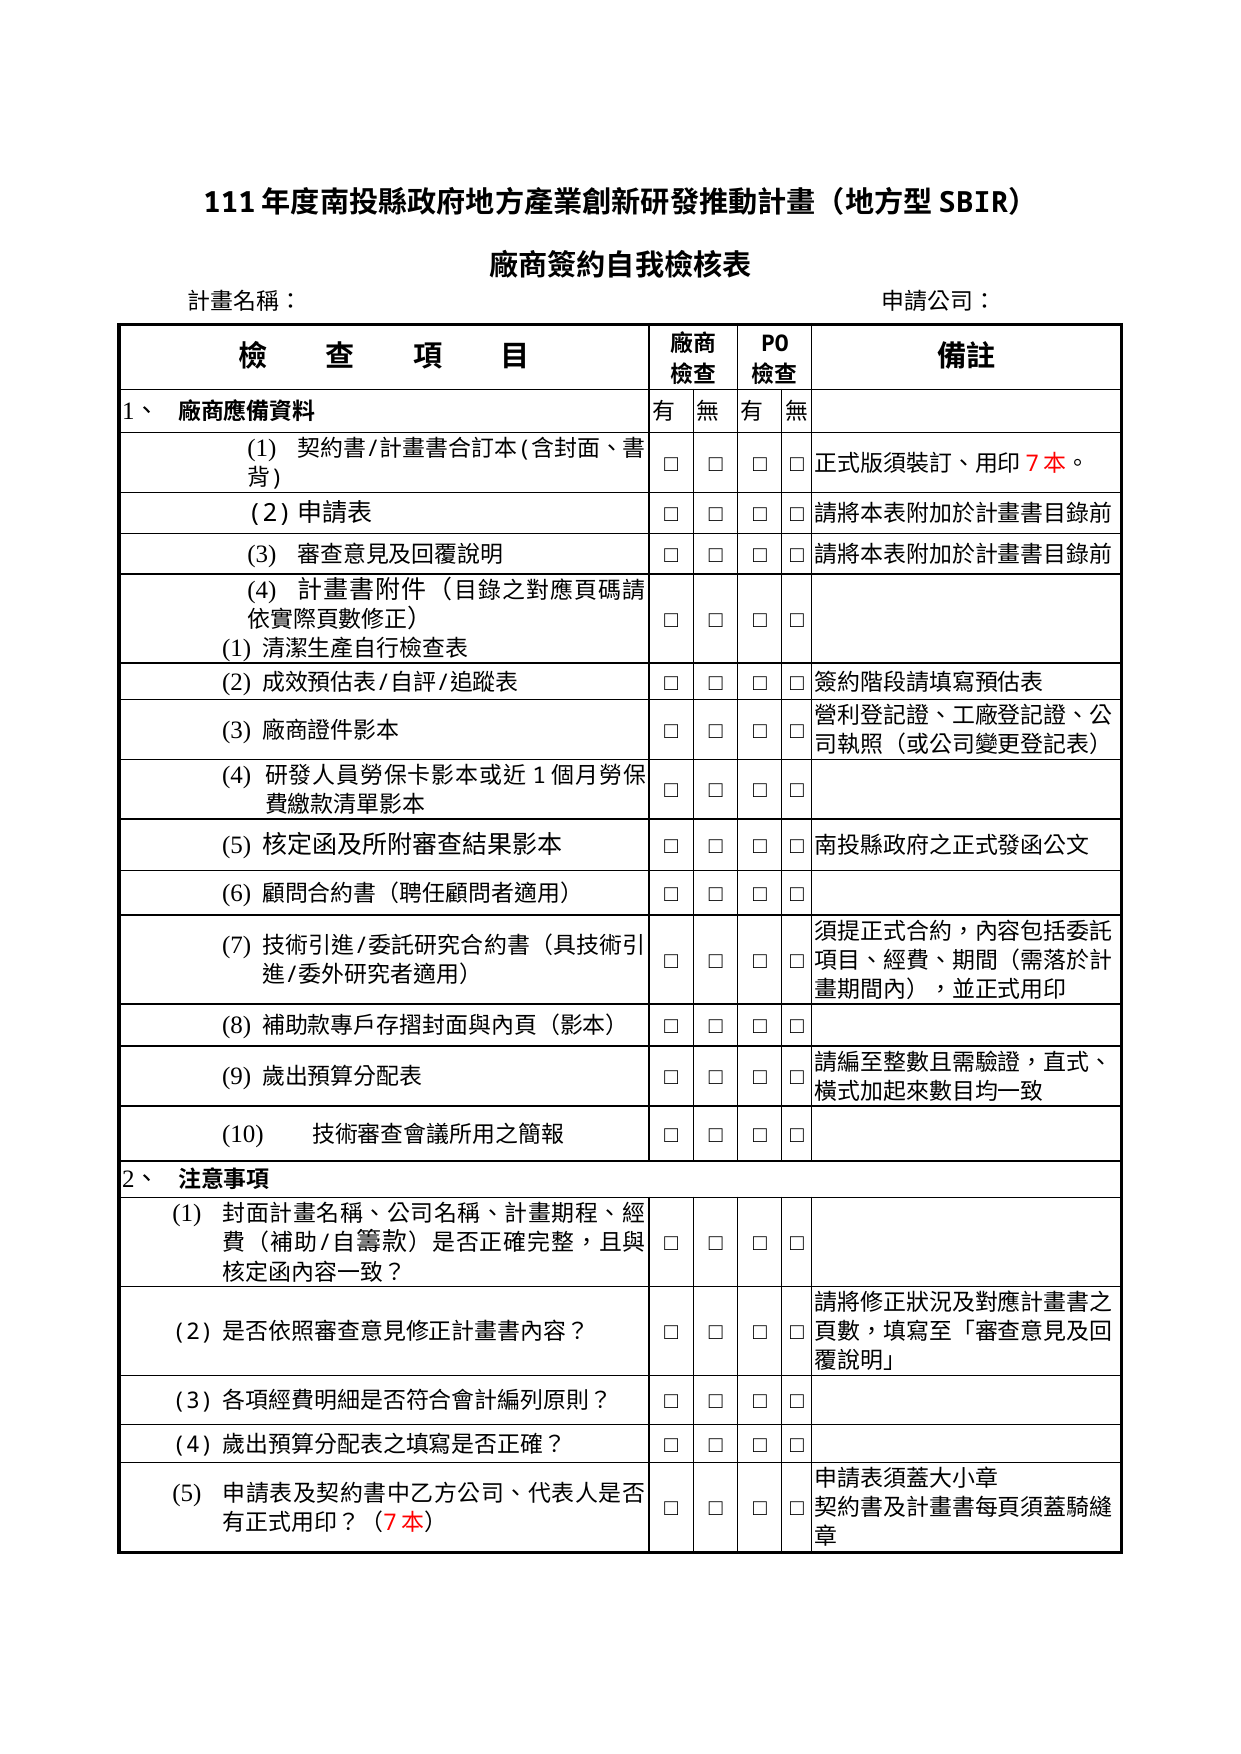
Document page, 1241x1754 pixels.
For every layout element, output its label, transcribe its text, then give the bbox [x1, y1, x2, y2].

table_cell 審查意見及回覆說明 [121, 534, 648, 573]
table_cell [812, 1198, 1120, 1286]
table_cell □ [738, 760, 781, 818]
text 廠商簽約自我檢核表 [187, 221, 1053, 283]
table_cell [812, 390, 1120, 432]
text 111年度南投縣政府地方產業創新研發推動計畫（地方型SBIR） [187, 158, 1053, 221]
table_cell 請將本表附加於計畫書目錄前 [812, 534, 1120, 573]
table_cell 廠商證件影本 [121, 700, 648, 758]
table_cell [812, 760, 1120, 818]
table_cell □ [738, 1107, 781, 1160]
table_cell 有 [738, 390, 781, 432]
table_cell □ [738, 916, 781, 1003]
table_cell □ [650, 1287, 693, 1375]
table_cell □ [738, 1425, 781, 1462]
table_cell □ [694, 433, 737, 492]
table_cell □ [694, 1287, 737, 1375]
table_cell □ [738, 700, 781, 758]
table_cell □ [650, 433, 693, 492]
table_cell □ [694, 916, 737, 1003]
table_cell □ [694, 493, 737, 532]
table_header 備註 [812, 326, 1120, 388]
table_cell 請將本表附加於計畫書目錄前 [812, 493, 1120, 532]
table_cell □ [694, 1198, 737, 1286]
table_cell □ [782, 1107, 811, 1160]
table_cell □ [694, 1425, 737, 1462]
table_cell □ [782, 575, 811, 662]
table_cell □ [694, 664, 737, 698]
table_cell 申請表 [121, 493, 648, 532]
table_cell 申請表及契約書中乙方公司、代表人是否有正式用印？（7本） [121, 1463, 648, 1551]
table_cell □ [738, 664, 781, 698]
table_cell [812, 1005, 1120, 1045]
table_cell □ [650, 1463, 693, 1551]
table_header PO 檢查 [738, 326, 811, 388]
table_cell □ [782, 700, 811, 758]
table_cell 是否依照審查意見修正計畫書內容？ [121, 1287, 648, 1375]
table_cell □ [694, 871, 737, 914]
table_cell □ [782, 1463, 811, 1551]
table_cell □ [738, 1005, 781, 1045]
table_cell □ [650, 871, 693, 914]
table_cell 核定函及所附審查結果影本 [121, 820, 648, 870]
table_cell □ [782, 1425, 811, 1462]
table_cell □ [738, 575, 781, 662]
table_cell □ [650, 700, 693, 758]
table_cell □ [650, 1107, 693, 1160]
table_cell [812, 1107, 1120, 1160]
table_cell □ [650, 575, 693, 662]
table_cell □ [738, 493, 781, 532]
table_cell □ [782, 433, 811, 492]
table_cell □ [738, 1287, 781, 1375]
table_cell □ [738, 820, 781, 870]
table_cell □ [738, 1198, 781, 1286]
table_cell 廠商應備資料 [121, 390, 648, 432]
table_cell □ [738, 534, 781, 573]
table_cell 無 [782, 390, 811, 432]
table_cell □ [650, 1425, 693, 1462]
table_cell 請將修正狀況及對應計畫書之頁數，填寫至「審查意見及回覆說明」 [812, 1287, 1120, 1375]
table_cell [812, 575, 1120, 662]
table_cell □ [650, 820, 693, 870]
table_cell 申請表須蓋大小章 契約書及計畫書每頁須蓋騎縫章 [812, 1463, 1120, 1551]
table_cell □ [650, 534, 693, 573]
table_cell □ [782, 1376, 811, 1423]
table_cell 簽約階段請填寫預估表 [812, 664, 1120, 698]
table_cell 正式版須裝訂、用印7本。 [812, 433, 1120, 492]
table_cell 研發人員勞保卡影本或近1個月勞保費繳款清單影本 [121, 760, 648, 818]
table_header 廠商 檢查 [650, 326, 737, 388]
table_cell □ [650, 760, 693, 818]
table_cell □ [694, 1376, 737, 1423]
table_cell □ [650, 916, 693, 1003]
table_cell □ [782, 916, 811, 1003]
table_cell □ [782, 534, 811, 573]
table_cell □ [650, 1047, 693, 1105]
table_cell □ [650, 664, 693, 698]
table_cell 補助款專戶存摺封面與內頁（影本） [121, 1005, 648, 1045]
table_cell □ [694, 1463, 737, 1551]
table_cell 契約書/計畫書合訂本(含封面、書背) [121, 433, 648, 492]
table_cell 各項經費明細是否符合會計編列原則？ [121, 1376, 648, 1423]
table_cell □ [782, 1047, 811, 1105]
table_cell □ [694, 534, 737, 573]
table_cell 有 [650, 390, 693, 432]
table_cell □ [738, 1376, 781, 1423]
table_cell □ [782, 871, 811, 914]
table_cell [812, 1425, 1120, 1462]
table_cell 成效預估表/自評/追蹤表 [121, 664, 648, 698]
table_cell □ [738, 433, 781, 492]
table_header 檢 查 項 目 [121, 326, 648, 388]
table_cell 顧問合約書（聘任顧問者適用） [121, 871, 648, 914]
table_cell □ [694, 1005, 737, 1045]
table_cell 南投縣政府之正式發函公文 [812, 820, 1120, 870]
table_cell □ [694, 1107, 737, 1160]
table_cell [812, 871, 1120, 914]
table_cell □ [782, 493, 811, 532]
table_cell □ [738, 1463, 781, 1551]
table_cell □ [782, 820, 811, 870]
table_cell 歲出預算分配表 [121, 1047, 648, 1105]
table_cell □ [782, 760, 811, 818]
table_cell □ [782, 664, 811, 698]
table_cell □ [782, 1005, 811, 1045]
table_cell 請編至整數且需驗證，直式、橫式加起來數目均一致 [812, 1047, 1120, 1105]
table_cell □ [650, 1005, 693, 1045]
table_cell 歲出預算分配表之填寫是否正確？ [121, 1425, 648, 1462]
table_cell □ [694, 1047, 737, 1105]
table_cell 注意事項 [121, 1162, 1120, 1197]
table_cell □ [694, 820, 737, 870]
table_cell 營利登記證、工廠登記證、公司執照（或公司變更登記表） [812, 700, 1120, 758]
table_cell □ [738, 1047, 781, 1105]
table_cell 技術審查會議所用之簡報 [121, 1107, 648, 1160]
table_cell 計畫書附件（目錄之對應頁碼請依實際頁數修正） 清潔生產自行檢查表 [121, 575, 648, 662]
table_cell □ [694, 760, 737, 818]
table_cell 須提正式合約，內容包括委託項目、經費、期間（需落於計畫期間內），並正式用印 [812, 916, 1120, 1003]
table_cell 無 [694, 390, 737, 432]
table_cell □ [782, 1198, 811, 1286]
table_cell □ [650, 493, 693, 532]
table_cell 技術引進/委託研究合約書（具技術引進/委外研究者適用） [121, 916, 648, 1003]
table_cell □ [694, 575, 737, 662]
table_cell □ [650, 1376, 693, 1423]
text 計畫名稱： 申請公司： [187, 283, 1038, 317]
table_cell □ [650, 1198, 693, 1286]
table_cell □ [738, 871, 781, 914]
table_cell □ [782, 1287, 811, 1375]
table_cell 封面計畫名稱、公司名稱、計畫期程、經費（補助/自籌款）是否正確完整，且與核定函內容一致？ [121, 1198, 648, 1286]
table_cell □ [694, 700, 737, 758]
table_cell [812, 1376, 1120, 1423]
